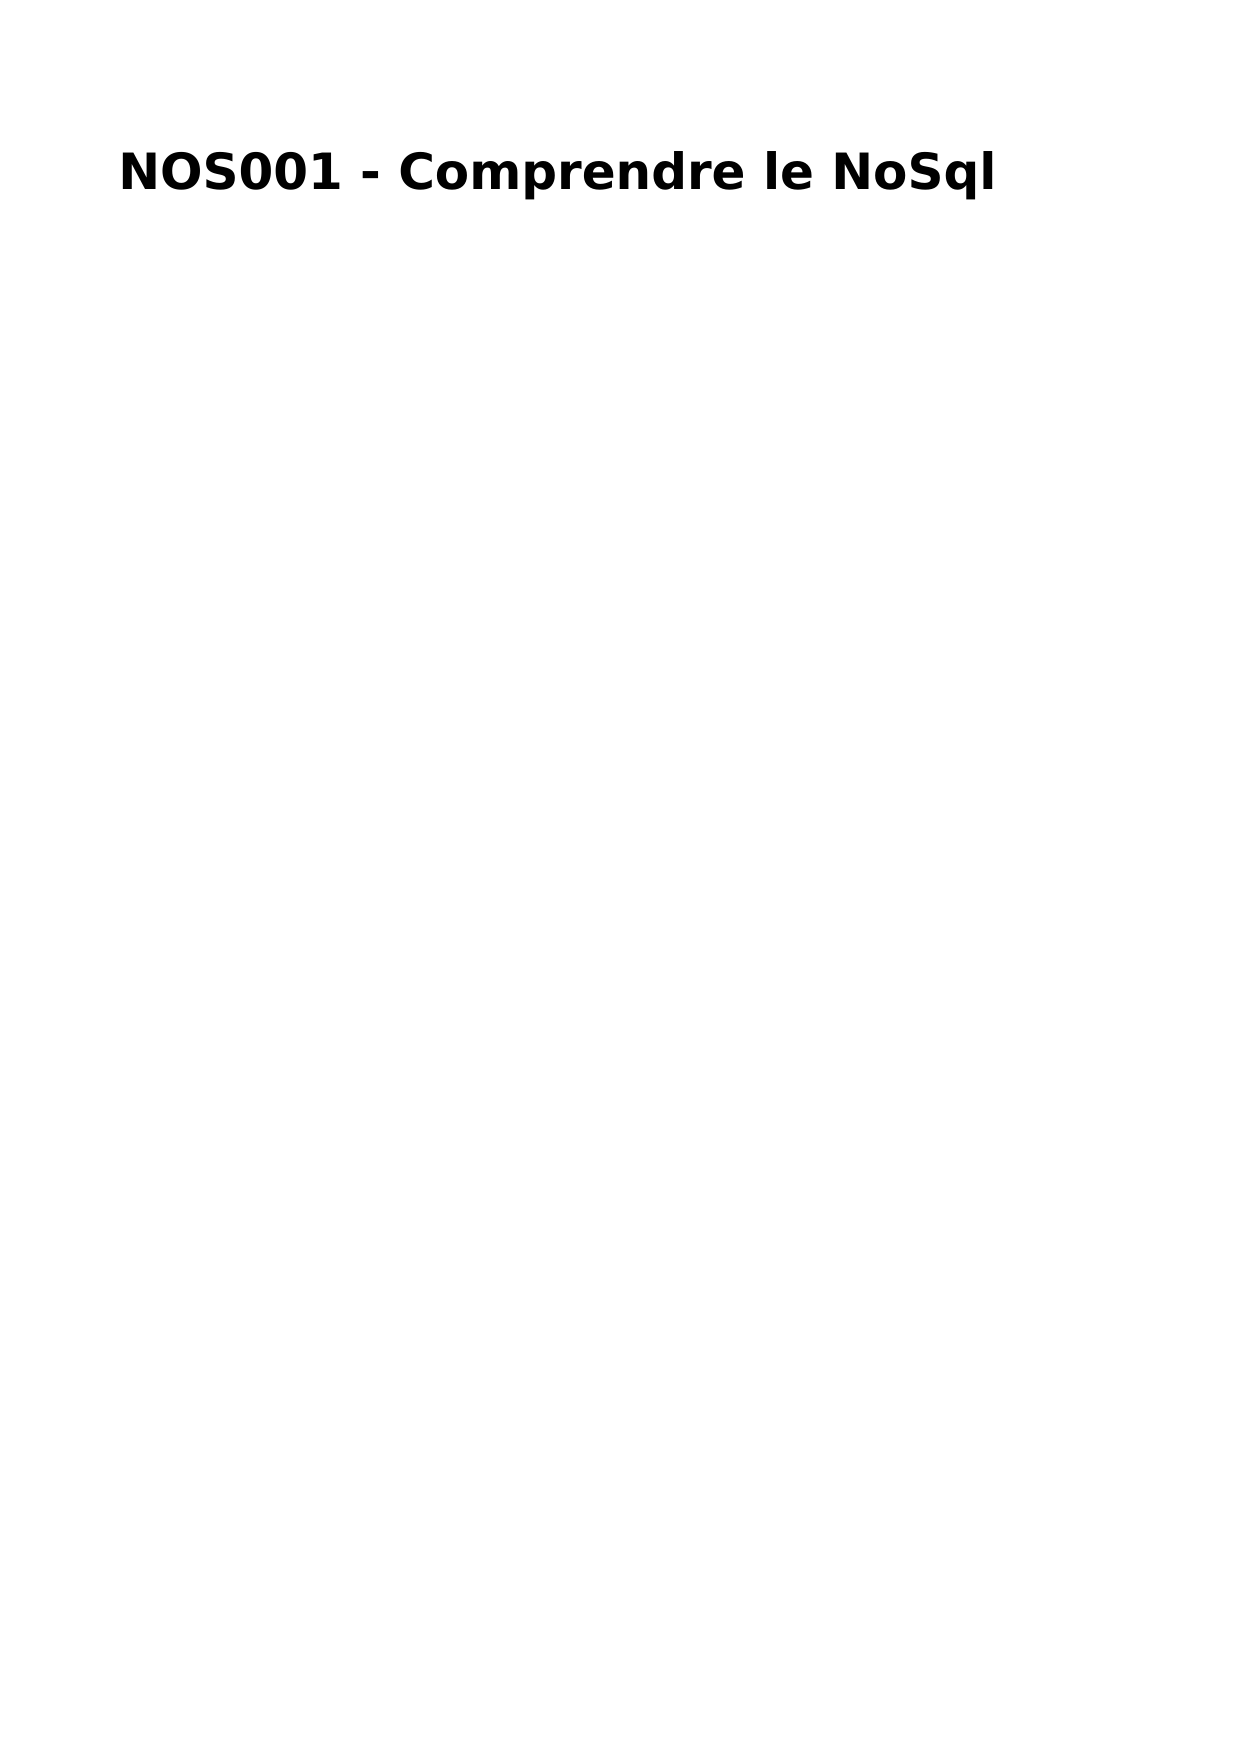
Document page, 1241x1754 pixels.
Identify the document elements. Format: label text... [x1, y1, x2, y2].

subtitle NOS001 - Comprendre le NoSql [118, 143, 1122, 201]
